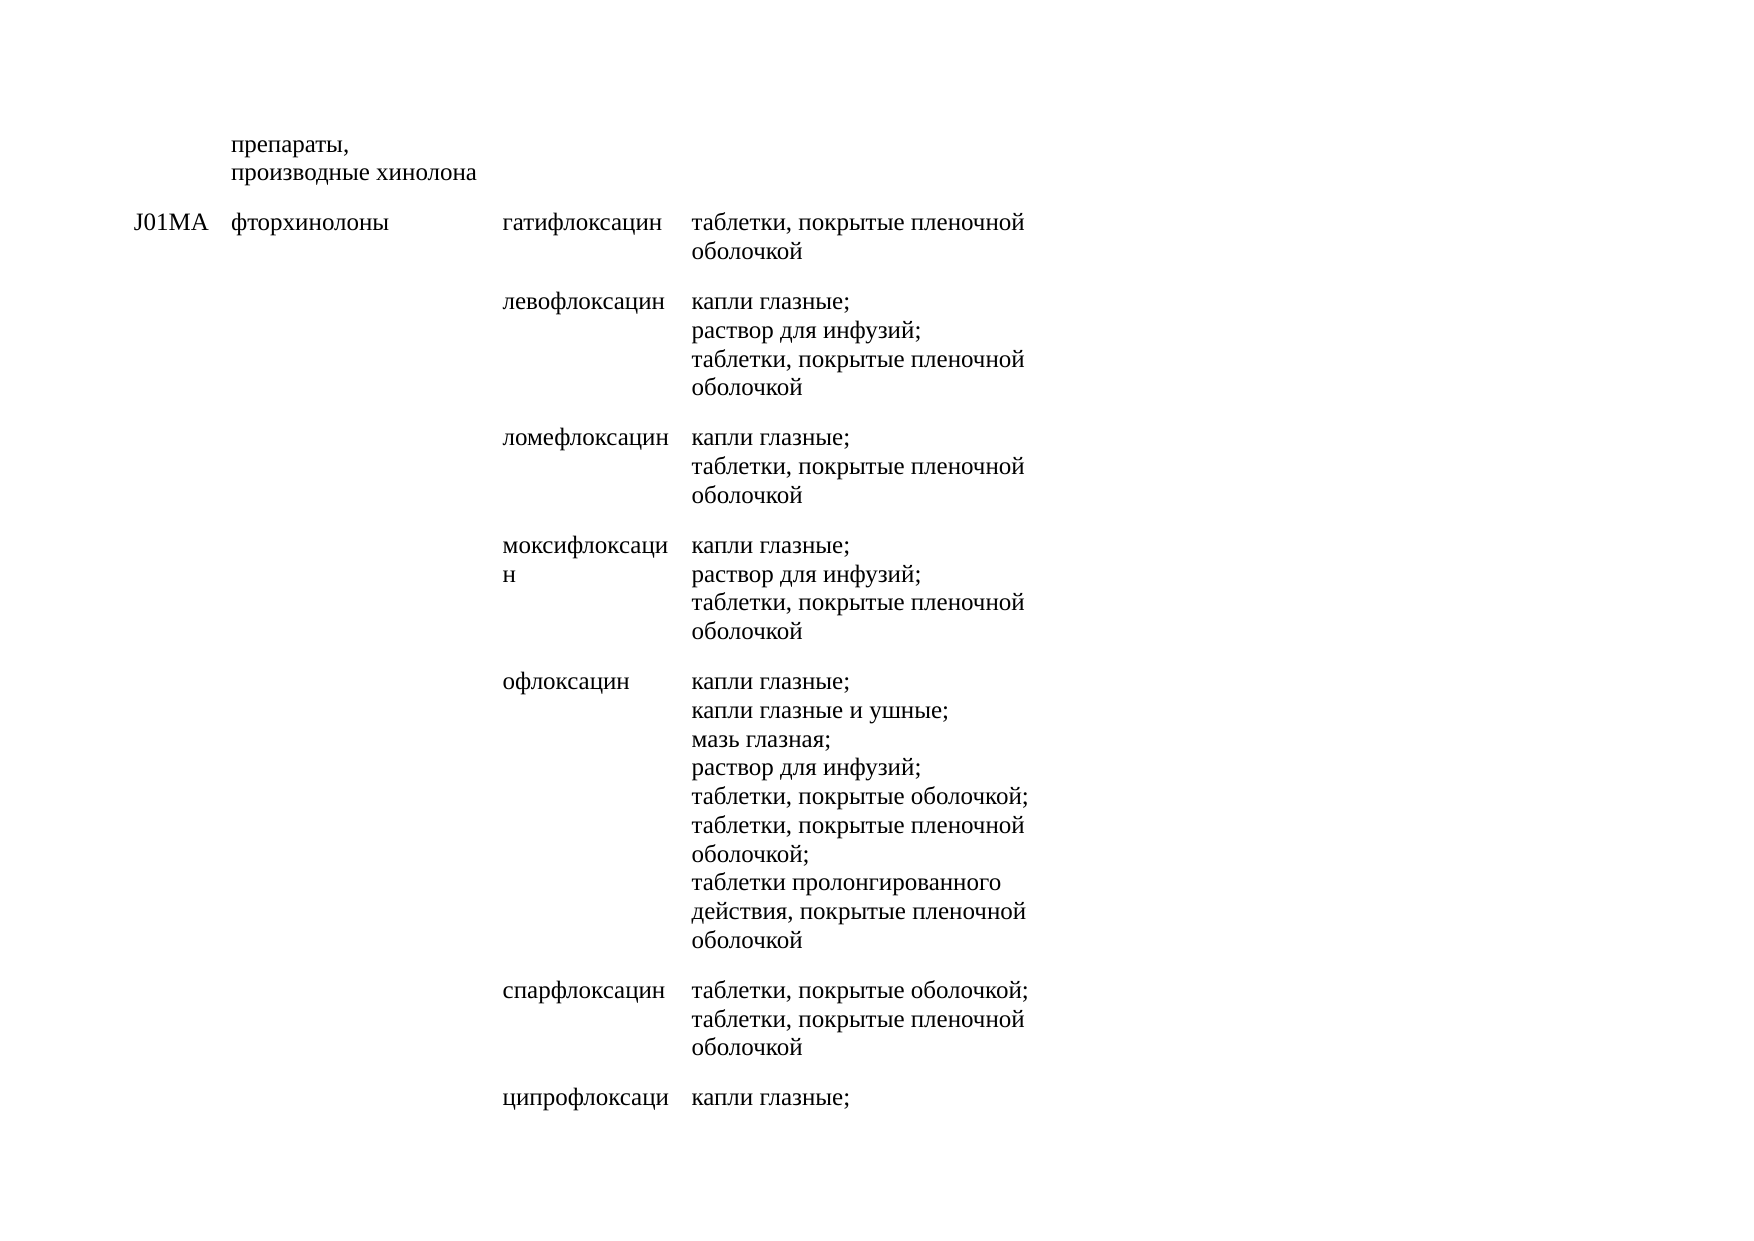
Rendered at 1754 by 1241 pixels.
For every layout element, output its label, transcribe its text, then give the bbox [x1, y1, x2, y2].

table_cell ципрофлоксаци [496, 1072, 685, 1122]
table_cell капли глазные; капли глазные и ушные; мазь глазная; раствор для инфузий; таблетки, покрытые оболочкой; таблетки, покрытые пленочной оболочкой; таблетки пролонгированного действия, покрытые пленочной оболочкой [685, 656, 1063, 964]
table_cell препараты, производные хинолона [224, 118, 496, 197]
table_cell гатифлоксацин [496, 197, 685, 276]
table_cell [224, 412, 496, 519]
table_cell [118, 964, 224, 1072]
table_cell [224, 964, 496, 1072]
table_cell [118, 118, 224, 197]
table_cell капли глазные; раствор для инфузий; таблетки, покрытые пленочной оболочкой [685, 519, 1063, 656]
table_cell капли глазные; [685, 1072, 1063, 1122]
table_cell [224, 519, 496, 656]
table_cell фторхинолоны [224, 197, 496, 276]
table_cell левофлоксацин [496, 276, 685, 412]
table_cell [224, 1072, 496, 1122]
table_cell [118, 519, 224, 656]
table_cell офлоксацин [496, 656, 685, 964]
table_cell [118, 1072, 224, 1122]
table_cell спарфлоксацин [496, 964, 685, 1072]
table_cell моксифлоксацин [496, 519, 685, 656]
table_cell [496, 118, 685, 197]
table_cell [224, 656, 496, 964]
table_cell ломефлоксацин [496, 412, 685, 519]
table_cell таблетки, покрытые пленочной оболочкой [685, 197, 1063, 276]
table_cell капли глазные; таблетки, покрытые пленочной оболочкой [685, 412, 1063, 519]
table_cell J01MA [118, 197, 224, 276]
table_cell капли глазные; раствор для инфузий; таблетки, покрытые пленочной оболочкой [685, 276, 1063, 412]
table_cell [224, 276, 496, 412]
table_cell [118, 276, 224, 412]
table_cell [685, 118, 1063, 197]
table_cell таблетки, покрытые оболочкой; таблетки, покрытые пленочной оболочкой [685, 964, 1063, 1072]
table_cell [118, 656, 224, 964]
table_cell [118, 412, 224, 519]
